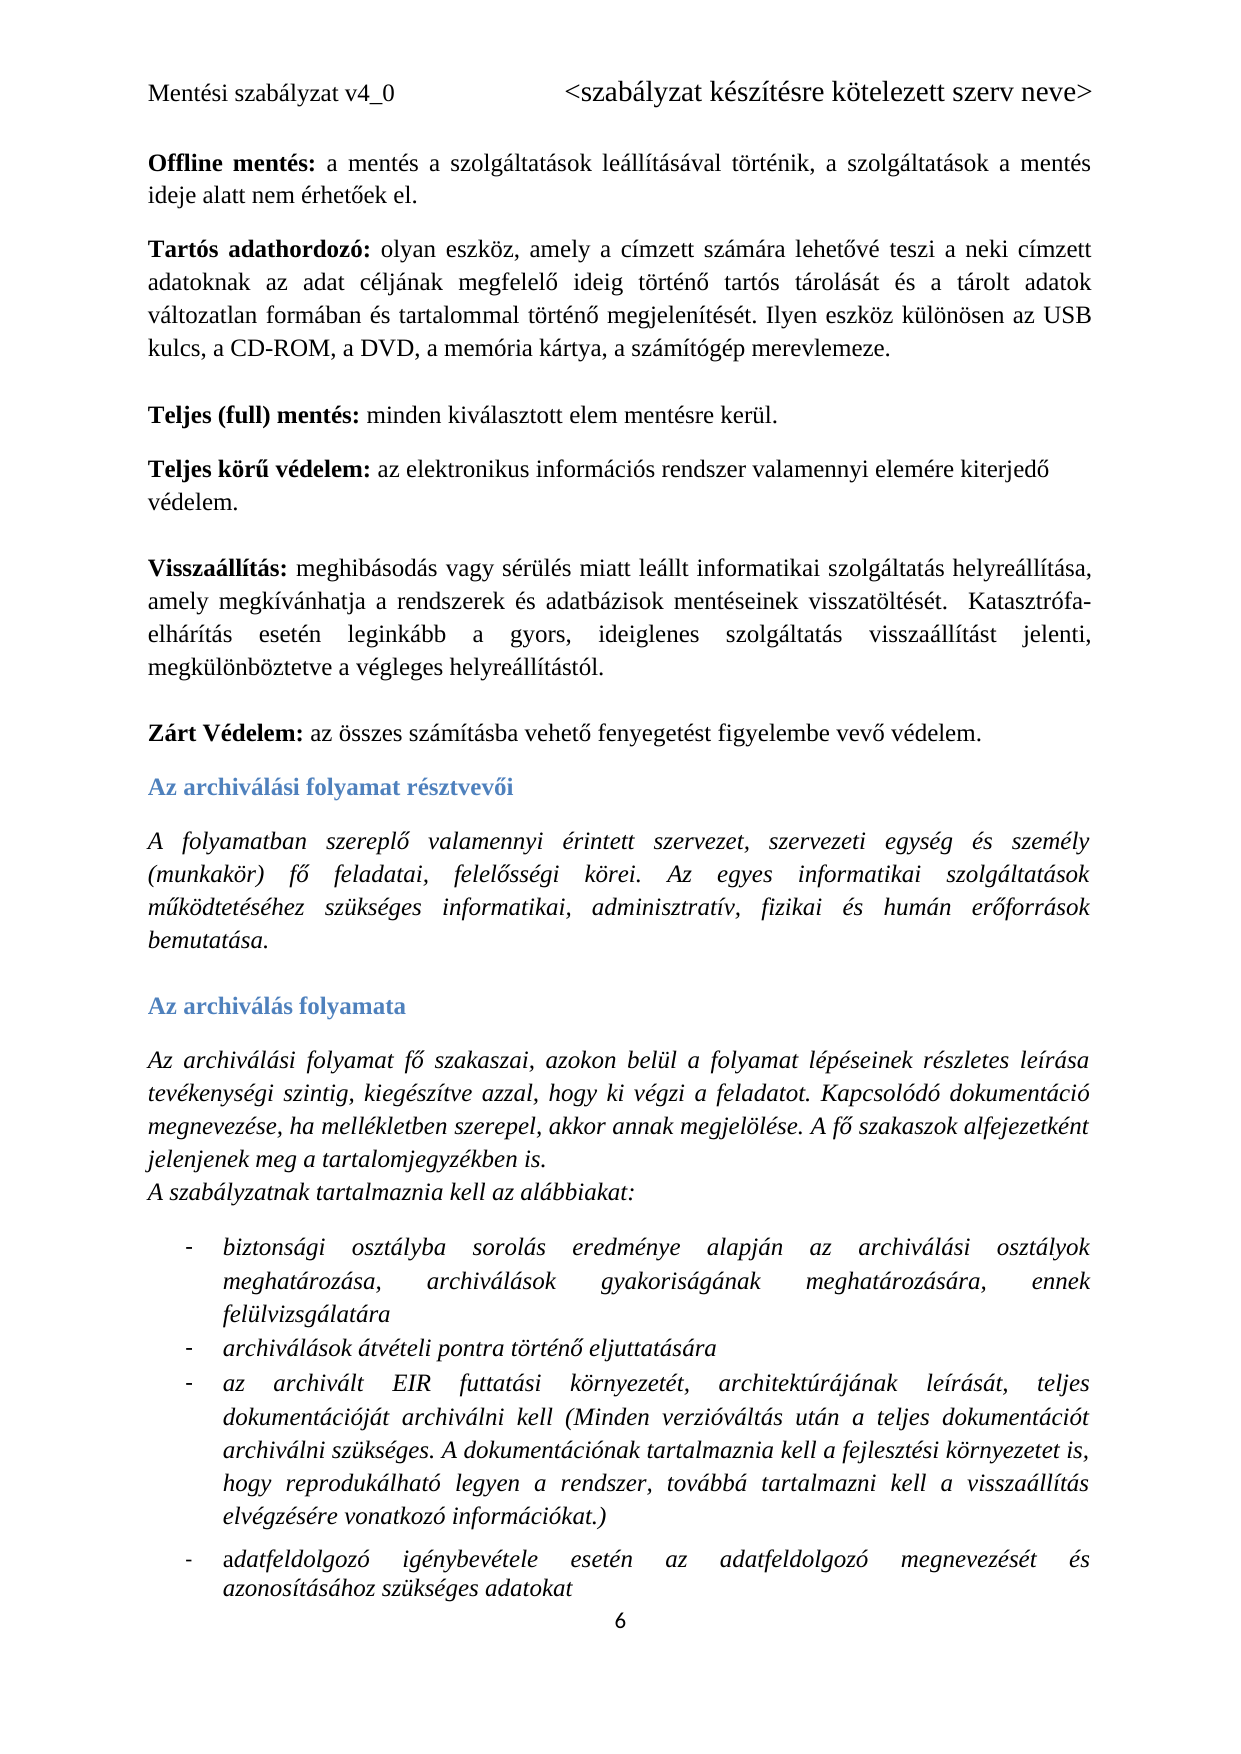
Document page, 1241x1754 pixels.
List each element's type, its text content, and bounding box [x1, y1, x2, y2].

list archiválások átvételi pontra történő eljuttatására [185, 1332, 1093, 1362]
list biztonsági osztályba sorolás eredménye alapján az archiválási osztályok meghatározása, archiválások gyakoriságának meghatározására, ennek felülvizsgálatára [185, 1231, 1093, 1328]
text Az archiválási folyamat fő szakaszai, azokon belül a folyamat lépéseinek részletes leírása tevékenységi szintig, kiegészítve azzal, hogy ki végzi a feladatot. Kapcsolódó dokumentáció megnevezése, ha mellékletben szerepel, akkor annak megjelölése. A fő szakaszok alfejezetként jelenjenek meg a tartalomjegyzékben is. [148, 1045, 1093, 1173]
text A szabályzatnak tartalmaznia kell az alábbiakat: [148, 1177, 1093, 1206]
subtitle Az archiválási folyamat résztvevői [148, 772, 1093, 801]
text A folyamatban szereplő valamennyi érintett szervezet, szervezeti egység és személy (munkakör) fő feladatai, felelősségi körei. Az egyes informatikai szolgáltatások működtetéséhez szükséges informatikai, adminisztratív, fizikai és humán erőforrások bemutatása. [148, 826, 1093, 954]
list az archivált EIR futtatási környezetét, architektúrájának leírását, teljes dokumentációját archiválni kell (Minden verzióváltás után a teljes dokumentációt archiválni szükséges. A dokumentációnak tartalmaznia kell a fejlesztési környezetet is, hogy reprodukálható legyen a rendszer, továbbá tartalmazni kell a visszaállítás elvégzésére vonatkozó információkat.) [185, 1367, 1093, 1529]
subtitle Az archiválás folyamata [148, 991, 1093, 1020]
text Teljes (full) mentés: minden kiválasztott elem mentésre kerül. [148, 400, 1093, 429]
text Teljes körű védelem: az elektronikus információs rendszer valamennyi elemére kiterjedő védelem. [148, 454, 1093, 516]
text Offline mentés: a mentés a szolgáltatások leállításával történik, a szolgáltatások a mentés ideje alatt nem érhetőek el. [148, 148, 1093, 209]
text Visszaállítás: meghibásodás vagy sérülés miatt leállt informatikai szolgáltatás helyreállítása, amely megkívánhatja a rendszerek és adatbázisok mentéseinek visszatöltését. Katasztrófa-elhárítás esetén leginkább a gyors, ideiglenes szolgáltatás visszaállítást jelenti, megkülönböztetve a végleges helyreállítástól. [148, 553, 1093, 681]
text Zárt Védelem: az összes számításba vehető fenyegetést figyelembe vevő védelem. [148, 718, 1093, 747]
text Tartós adathordozó: olyan eszköz, amely a címzett számára lehetővé teszi a neki címzett adatoknak az adat céljának megfelelő ideig történő tartós tárolását és a tárolt adatok változatlan formában és tartalommal történő megjelenítését. Ilyen eszköz különösen az USB kulcs, a CD-ROM, a DVD, a memória kártya, a számítógép merevlemeze. [148, 234, 1093, 362]
list adatfeldolgozó igénybevétele esetén az adatfeldolgozó megnevezését és azonosításához szükséges adatokat [185, 1544, 1093, 1602]
